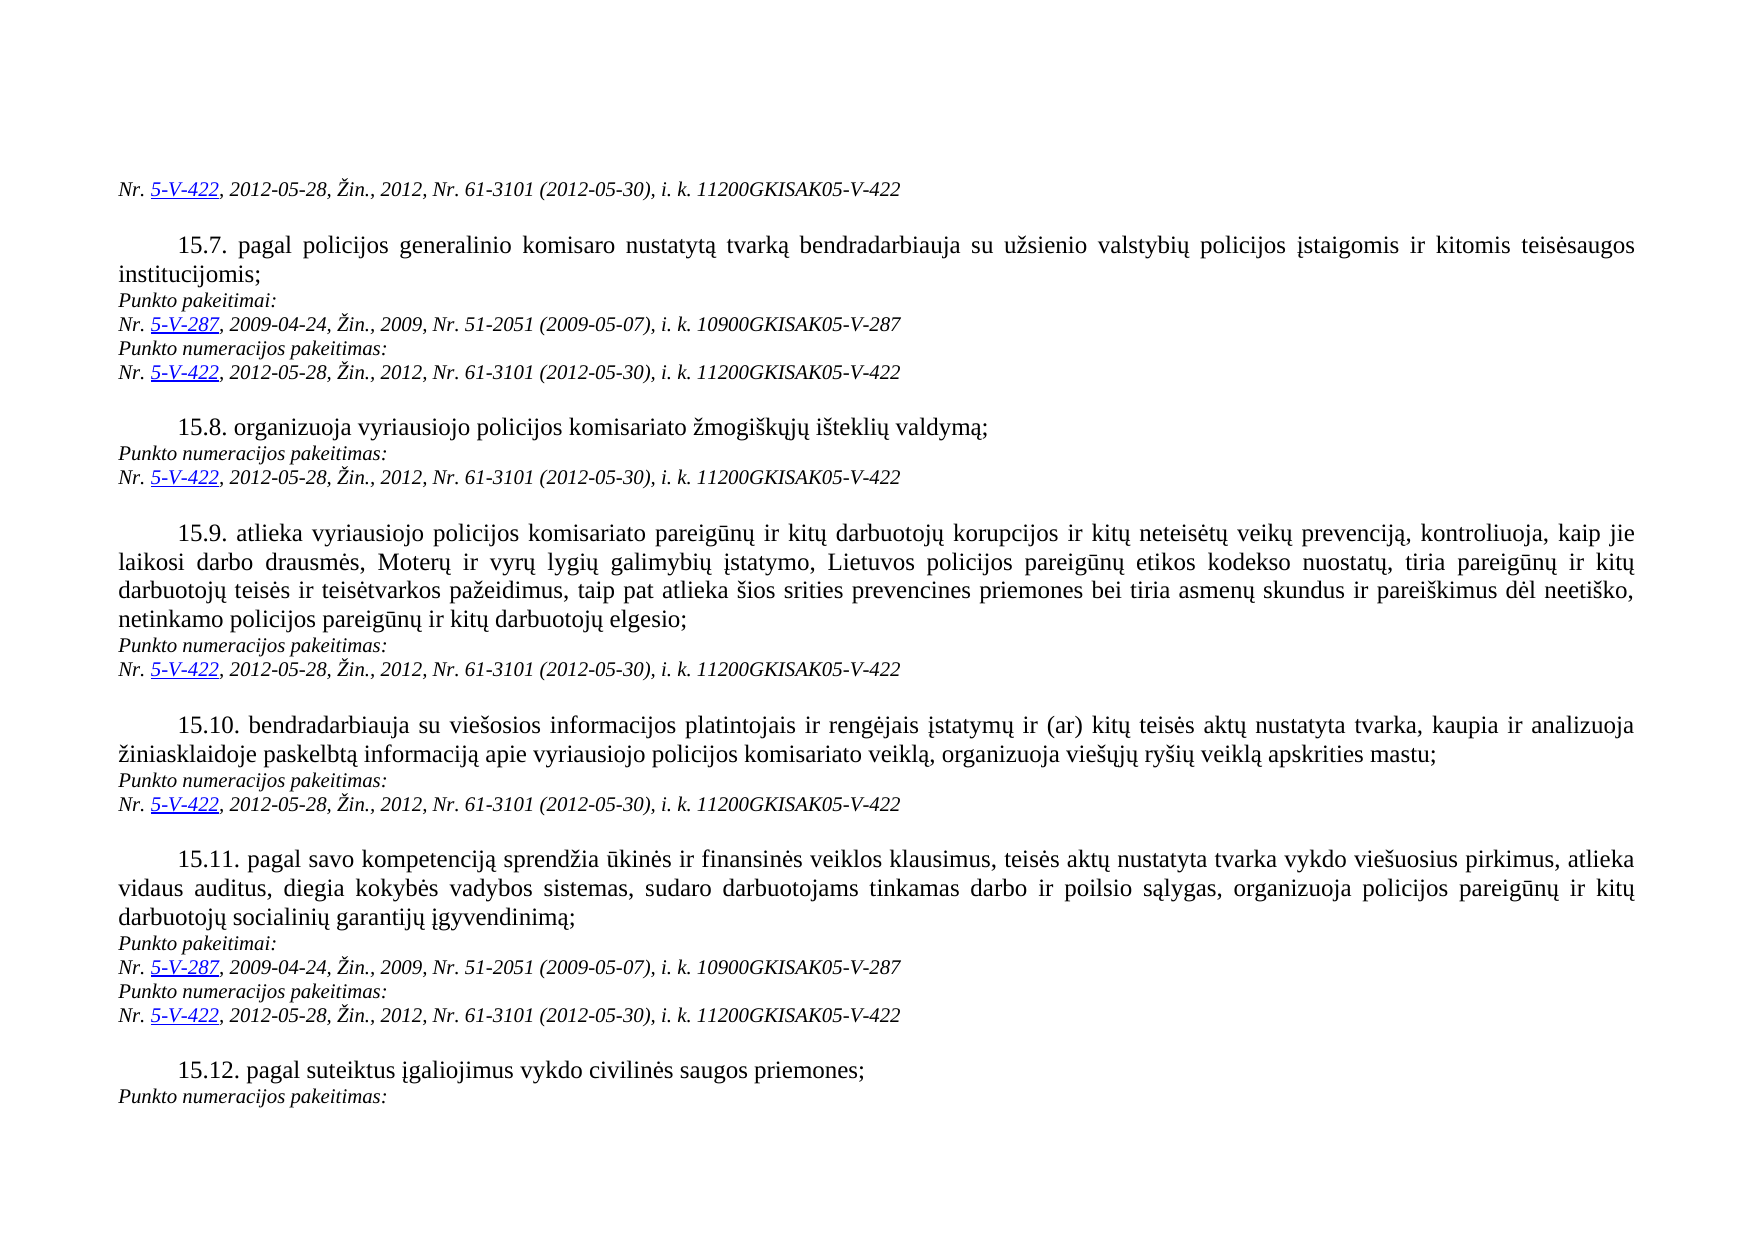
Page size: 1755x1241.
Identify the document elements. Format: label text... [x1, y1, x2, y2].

text 15.10. bendradarbiauja su viešosios informacijos platintojais ir rengėjais įstatymų ir (ar) kitų teisės aktų nustatyta tvarka, kaupia ir analizuoja žiniasklaidoje paskelbtą informaciją apie vyriausiojo policijos komisariato veiklą, organizuoja viešųjų ryšių veiklą apskrities mastu; [118, 710, 1636, 767]
text Nr. 5-V-422, 2012-05-28, Žin., 2012, Nr. 61-3101 (2012-05-30), i. k. 11200GKISAK05-V-422 [118, 177, 1636, 201]
text 15.7. pagal policijos generalinio komisaro nustatytą tvarką bendradarbiauja su užsienio valstybių policijos įstaigomis ir kitomis teisėsaugos institucijomis; [118, 230, 1636, 287]
text Punkto numeracijos pakeitimas: [118, 633, 1636, 657]
text Punkto numeracijos pakeitimas: [118, 767, 1636, 792]
text Nr. 5-V-422, 2012-05-28, Žin., 2012, Nr. 61-3101 (2012-05-30), i. k. 11200GKISAK05-V-422 [118, 792, 1636, 816]
text Punkto numeracijos pakeitimas: [118, 336, 1636, 360]
text 15.11. pagal savo kompetenciją sprendžia ūkinės ir finansinės veiklos klausimus, teisės aktų nustatyta tvarka vykdo viešuosius pirkimus, atlieka vidaus auditus, diegia kokybės vadybos sistemas, sudaro darbuotojams tinkamas darbo ir poilsio sąlygas, organizuoja policijos pareigūnų ir kitų darbuotojų socialinių garantijų įgyvendinimą; [118, 844, 1636, 931]
text 15.8. organizuoja vyriausiojo policijos komisariato žmogiškųjų išteklių valdymą; [118, 412, 1636, 441]
text Nr. 5-V-422, 2012-05-28, Žin., 2012, Nr. 61-3101 (2012-05-30), i. k. 11200GKISAK05-V-422 [118, 465, 1636, 489]
text Nr. 5-V-422, 2012-05-28, Žin., 2012, Nr. 61-3101 (2012-05-30), i. k. 11200GKISAK05-V-422 [118, 360, 1636, 384]
text Punkto pakeitimai: [118, 287, 1636, 312]
text Punkto pakeitimai: [118, 931, 1636, 955]
text Nr. 5-V-287, 2009-04-24, Žin., 2009, Nr. 51-2051 (2009-05-07), i. k. 10900GKISAK05-V-287 [118, 955, 1636, 979]
text Nr. 5-V-422, 2012-05-28, Žin., 2012, Nr. 61-3101 (2012-05-30), i. k. 11200GKISAK05-V-422 [118, 657, 1636, 681]
text 15.12. pagal suteiktus įgaliojimus vykdo civilinės saugos priemones; [118, 1056, 1636, 1084]
text Punkto numeracijos pakeitimas: [118, 441, 1636, 465]
text Nr. 5-V-287, 2009-04-24, Žin., 2009, Nr. 51-2051 (2009-05-07), i. k. 10900GKISAK05-V-287 [118, 312, 1636, 336]
text Punkto numeracijos pakeitimas: [118, 1084, 1636, 1108]
text 15.9. atlieka vyriausiojo policijos komisariato pareigūnų ir kitų darbuotojų korupcijos ir kitų neteisėtų veikų prevenciją, kontroliuoja, kaip jie laikosi darbo drausmės, Moterų ir vyrų lygių galimybių įstatymo, Lietuvos policijos pareigūnų etikos kodekso nuostatų, tiria pareigūnų ir kitų darbuotojų teisės ir teisėtvarkos pažeidimus, taip pat atlieka šios srities prevencines priemones bei tiria asmenų skundus ir pareiškimus dėl neetiško, netinkamo policijos pareigūnų ir kitų darbuotojų elgesio; [118, 518, 1636, 633]
text Punkto numeracijos pakeitimas: [118, 979, 1636, 1003]
text Nr. 5-V-422, 2012-05-28, Žin., 2012, Nr. 61-3101 (2012-05-30), i. k. 11200GKISAK05-V-422 [118, 1003, 1636, 1027]
